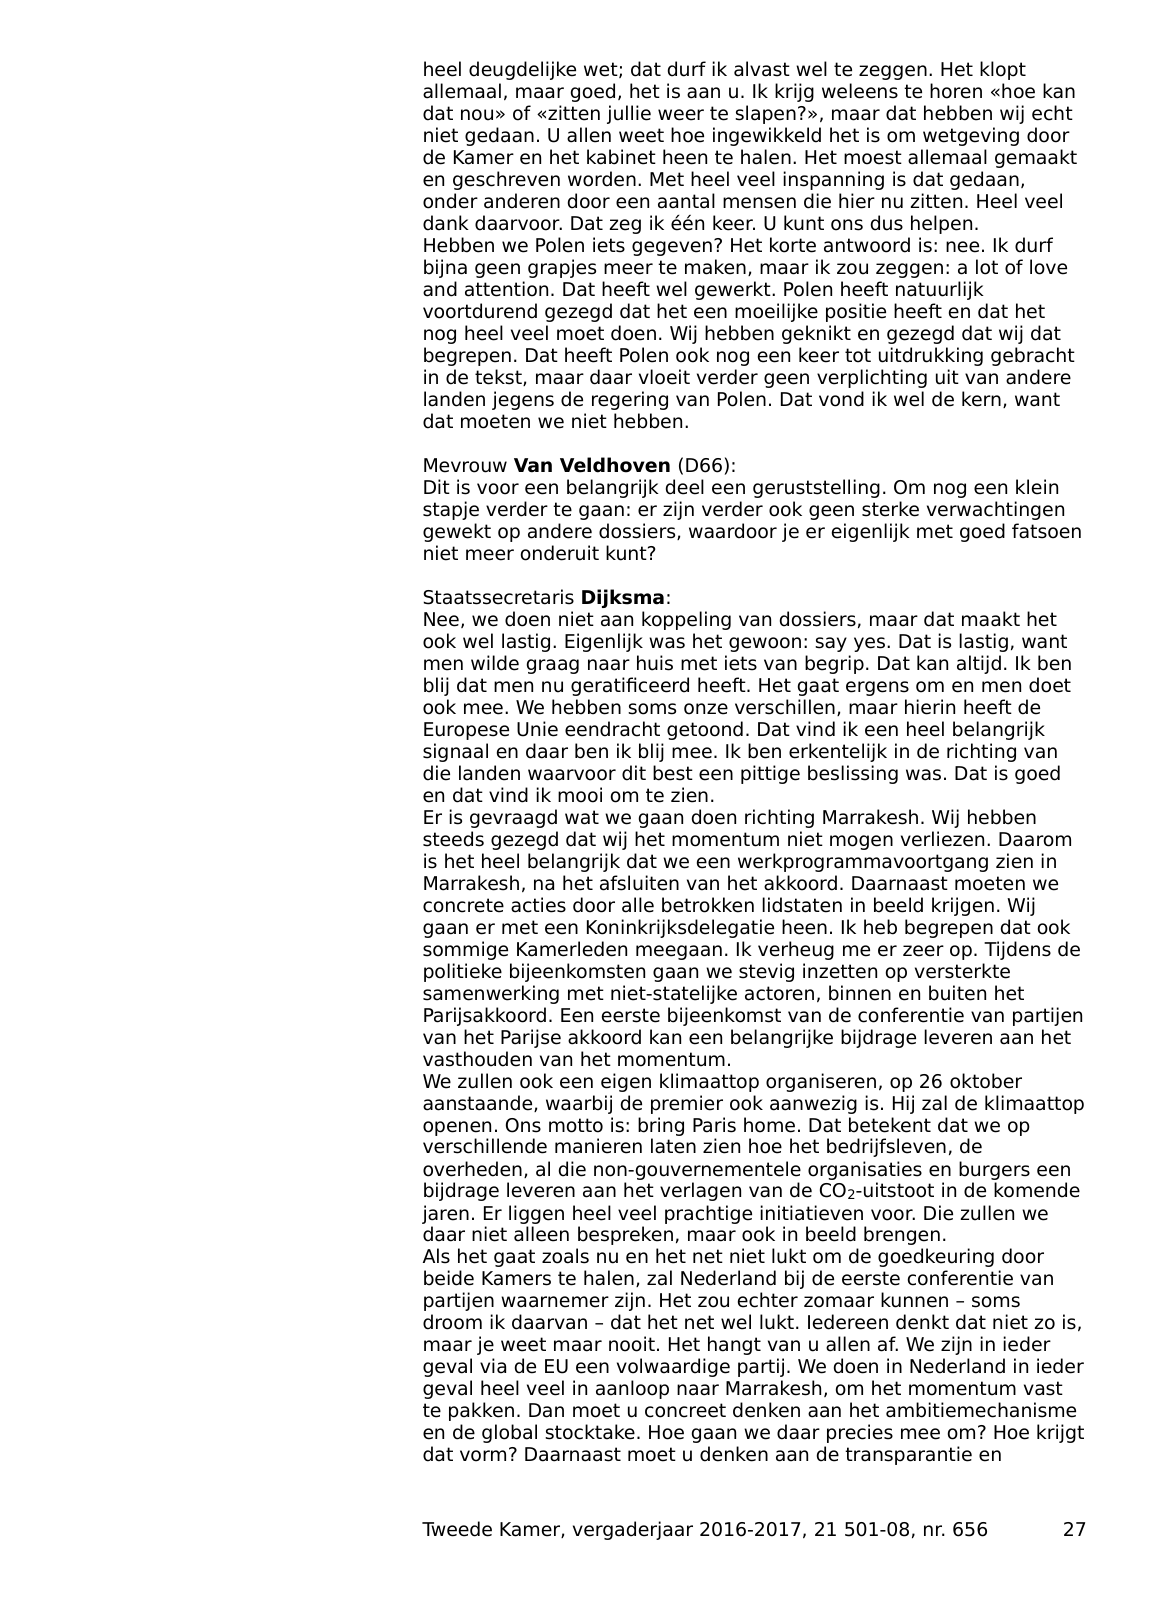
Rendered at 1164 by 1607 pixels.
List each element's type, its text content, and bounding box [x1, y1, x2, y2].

text Dit is voor een belangrijk deel een geruststelling. Om nog een klein stapje verder te gaan: er zijn verder ook geen sterke verwachtingen gewekt op andere dossiers, waardoor je er eigenlijk met goed fatsoen niet meer onderuit kunt? [422, 477, 1087, 565]
text heel deugdelijke wet; dat durf ik alvast wel te zeggen. Het klopt allemaal, maar goed, het is aan u. Ik krijg weleens te horen «hoe kan dat nou» of «zitten jullie weer te slapen?», maar dat hebben wij echt niet gedaan. U allen weet hoe ingewikkeld het is om wetgeving door de Kamer en het kabinet heen te halen. Het moest allemaal gemaakt en geschreven worden. Met heel veel inspanning is dat gedaan, onder anderen door een aantal mensen die hier nu zitten. Heel veel dank daarvoor. Dat zeg ik één keer. U kunt ons dus helpen. [422, 59, 1087, 235]
text Als het gaat zoals nu en het net niet lukt om de goedkeuring door beide Kamers te halen, zal Nederland bij de eerste conferentie van partijen waarnemer zijn. Het zou echter zomaar kunnen – soms droom ik daarvan – dat het net wel lukt. Iedereen denkt dat niet zo is, maar je weet maar nooit. Het hangt van u allen af. We zijn in ieder geval via de EU een volwaardige partij. We doen in Nederland in ieder geval heel veel in aanloop naar Marrakesh, om het momentum vast te pakken. Dan moet u concreet denken aan het ambitiemechanisme en de global stocktake. Hoe gaan we daar precies mee om? Hoe krijgt dat vorm? Daarnaast moet u denken aan de transparantie en [422, 1246, 1087, 1466]
text Staatssecretaris Dijksma: [422, 587, 1087, 609]
text Mevrouw Van Veldhoven (D66): [422, 455, 1087, 477]
text We zullen ook een eigen klimaattop organiseren, op 26 oktober aanstaande, waarbij de premier ook aanwezig is. Hij zal de klimaattop openen. Ons motto is: bring Paris home. Dat betekent dat we op verschillende manieren laten zien hoe het bedrijfsleven, de overheden, al die non-gouvernementele organisaties en burgers een bijdrage leveren aan het verlagen van de CO2-uitstoot in de komende jaren. Er liggen heel veel prachtige initiatieven voor. Die zullen we daar niet alleen bespreken, maar ook in beeld brengen. [422, 1071, 1087, 1246]
text Er is gevraagd wat we gaan doen richting Marrakesh. Wij hebben steeds gezegd dat wij het momentum niet mogen verliezen. Daarom is het heel belangrijk dat we een werkprogrammavoortgang zien in Marrakesh, na het afsluiten van het akkoord. Daarnaast moeten we concrete acties door alle betrokken lidstaten in beeld krijgen. Wij gaan er met een Koninkrijksdelegatie heen. Ik heb begrepen dat ook sommige Kamerleden meegaan. Ik verheug me er zeer op. Tijdens de politieke bijeenkomsten gaan we stevig inzetten op versterkte samenwerking met niet-statelijke actoren, binnen en buiten het Parijsakkoord. Een eerste bijeenkomst van de conferentie van partijen van het Parijse akkoord kan een belangrijke bijdrage leveren aan het vasthouden van het momentum. [422, 807, 1087, 1071]
text Hebben we Polen iets gegeven? Het korte antwoord is: nee. Ik durf bijna geen grapjes meer te maken, maar ik zou zeggen: a lot of love and attention. Dat heeft wel gewerkt. Polen heeft natuurlijk voortdurend gezegd dat het een moeilijke positie heeft en dat het nog heel veel moet doen. Wij hebben geknikt en gezegd dat wij dat begrepen. Dat heeft Polen ook nog een keer tot uitdrukking gebracht in de tekst, maar daar vloeit verder geen verplichting uit van andere landen jegens de regering van Polen. Dat vond ik wel de kern, want dat moeten we niet hebben. [422, 235, 1087, 433]
text Nee, we doen niet aan koppeling van dossiers, maar dat maakt het ook wel lastig. Eigenlijk was het gewoon: say yes. Dat is lastig, want men wilde graag naar huis met iets van begrip. Dat kan altijd. Ik ben blij dat men nu geratificeerd heeft. Het gaat ergens om en men doet ook mee. We hebben soms onze verschillen, maar hierin heeft de Europese Unie eendracht getoond. Dat vind ik een heel belangrijk signaal en daar ben ik blij mee. Ik ben erkentelijk in de richting van die landen waarvoor dit best een pittige beslissing was. Dat is goed en dat vind ik mooi om te zien. [422, 609, 1087, 807]
